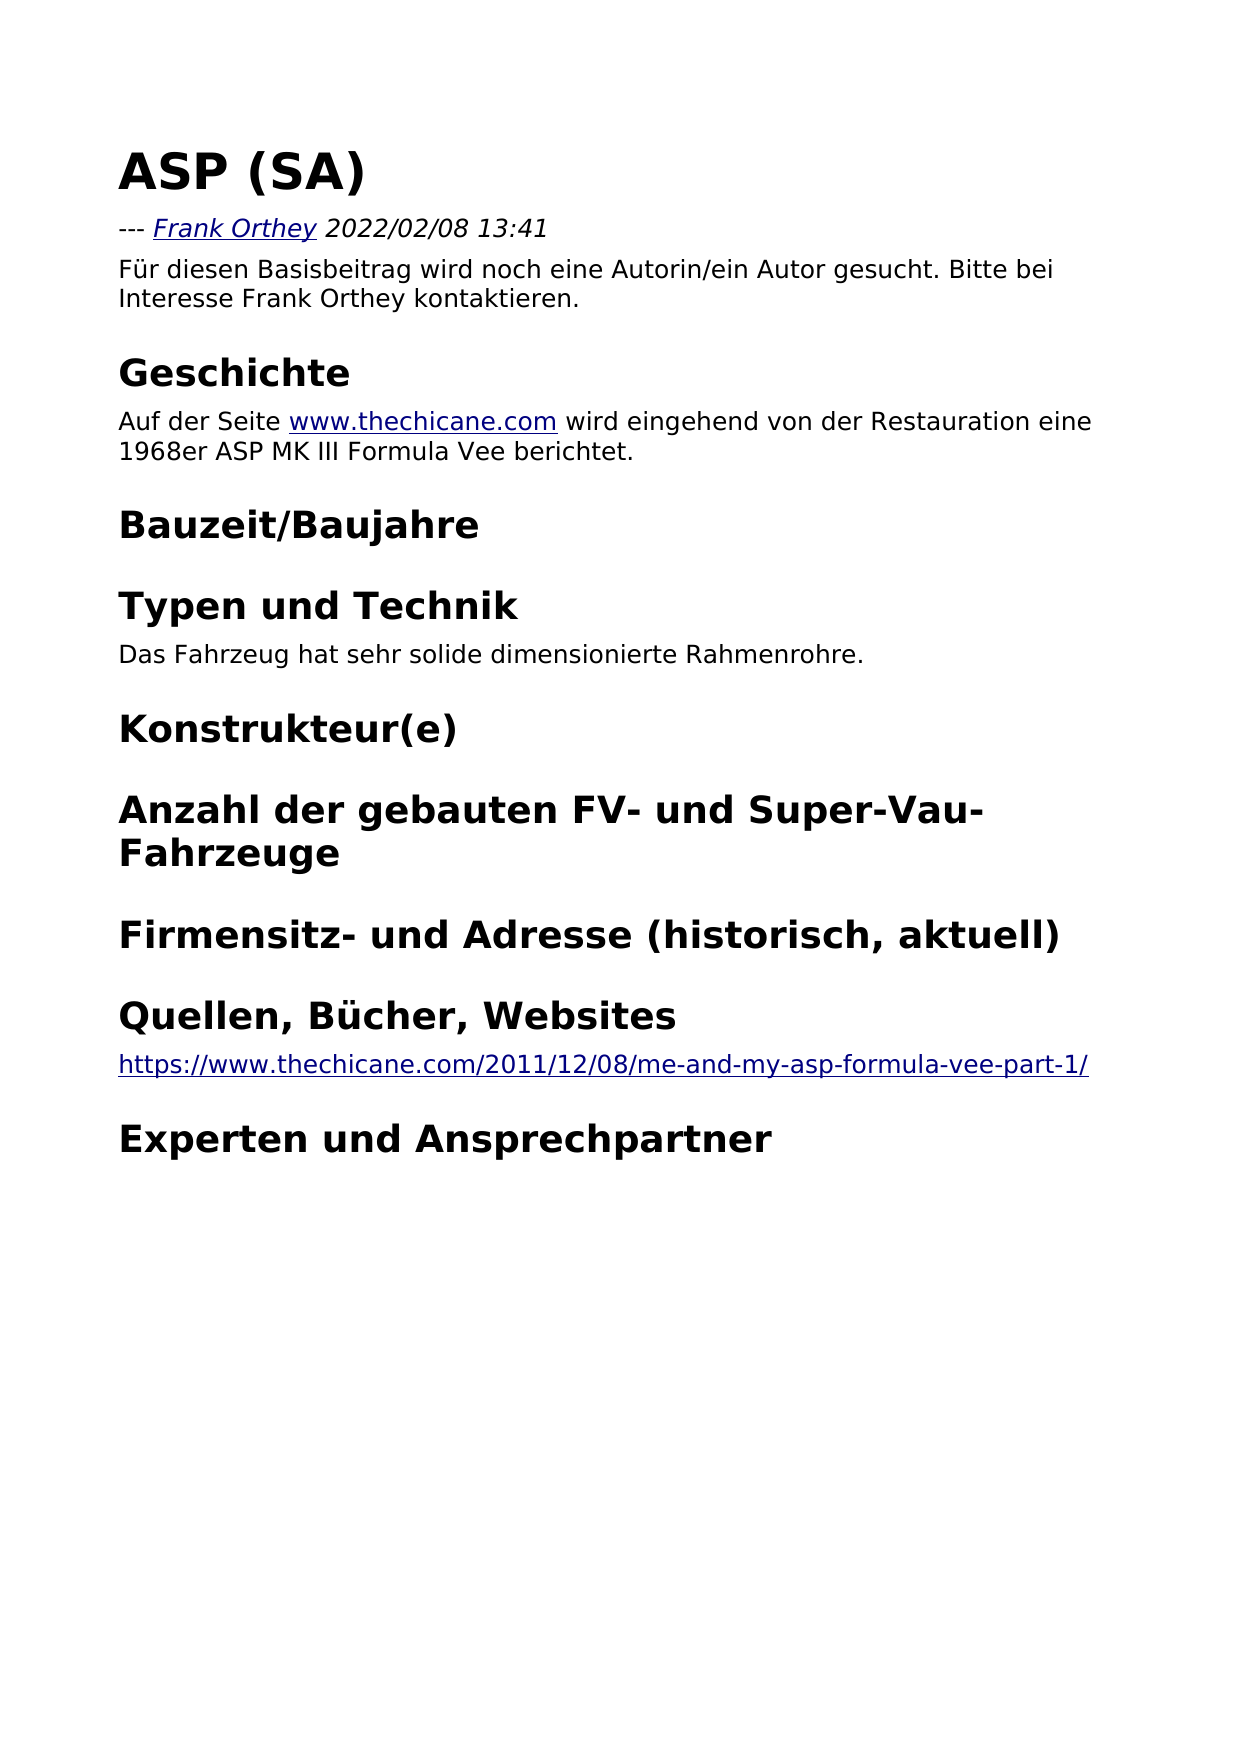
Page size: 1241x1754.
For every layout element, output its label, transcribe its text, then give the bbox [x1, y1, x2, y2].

subtitle Anzahl der gebauten FV- und Super-Vau-Fahrzeuge [118, 788, 1122, 876]
subtitle Experten und Ansprechpartner [118, 1117, 1122, 1161]
text Auf der Seite www.thechicane.com wird eingehend von der Restauration eine 1968er ASP MK III Formula Vee berichtet. [118, 407, 1122, 466]
subtitle Bauzeit/Baujahre [118, 503, 1122, 547]
subtitle Quellen, Bücher, Websites [118, 994, 1122, 1038]
subtitle Konstrukteur(e) [118, 707, 1122, 751]
subtitle Firmensitz- und Adresse (historisch, aktuell) [118, 913, 1122, 957]
subtitle Typen und Technik [118, 584, 1122, 628]
text https://www.thechicane.com/2011/12/08/me-and-my-asp-formula-vee-part-1/ [118, 1051, 1122, 1080]
text Das Fahrzeug hat sehr solide dimensionierte Rahmenrohre. [118, 641, 1122, 670]
text Für diesen Basisbeitrag wird noch eine Autorin/ein Autor gesucht. Bitte bei Interesse Frank Orthey kontaktieren. [118, 256, 1122, 314]
subtitle ASP (SA) [118, 143, 1122, 201]
text --- Frank Orthey 2022/02/08 13:41 [118, 214, 1122, 243]
subtitle Geschichte [118, 351, 1122, 395]
